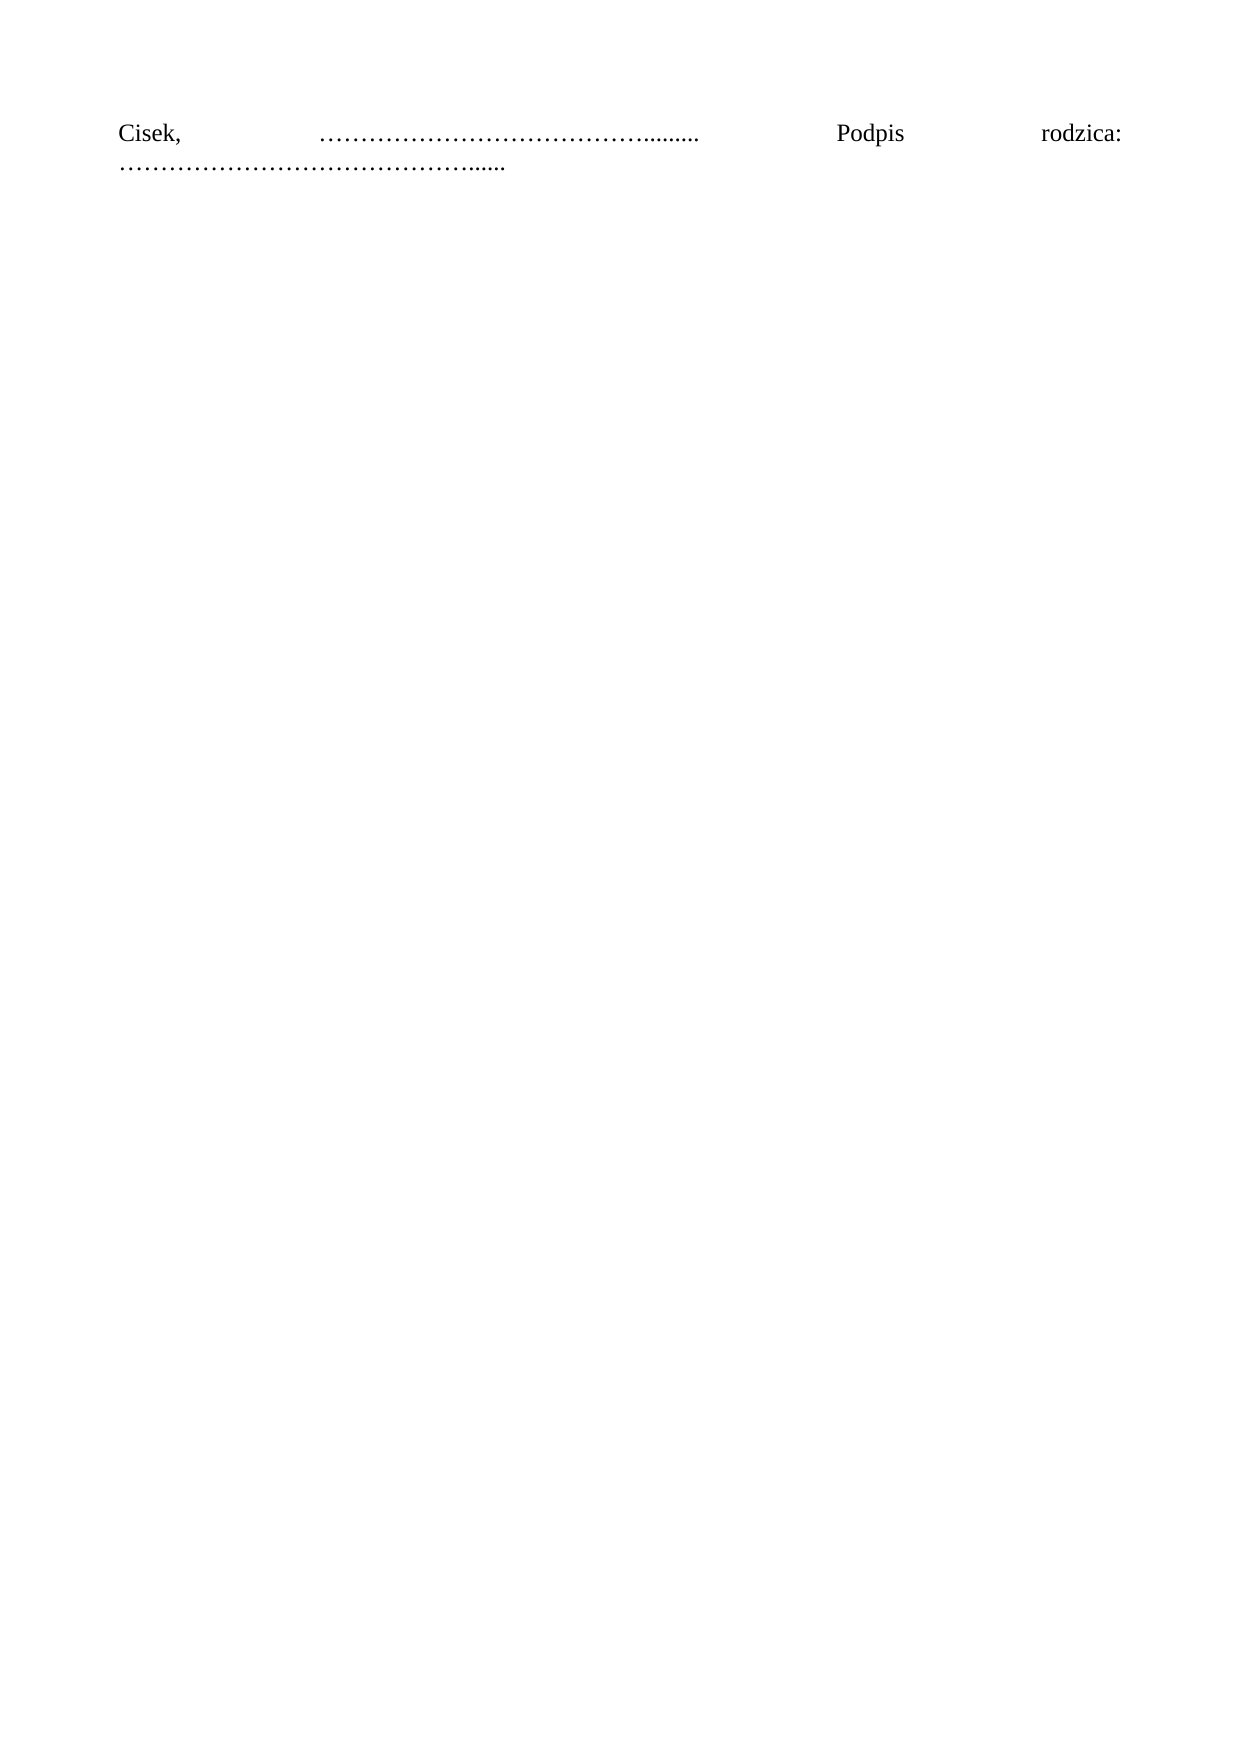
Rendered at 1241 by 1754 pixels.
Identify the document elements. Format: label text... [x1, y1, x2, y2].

text Cisek, …………………………………......... Podpis rodzica: ……………………………………...... [118, 118, 1122, 176]
